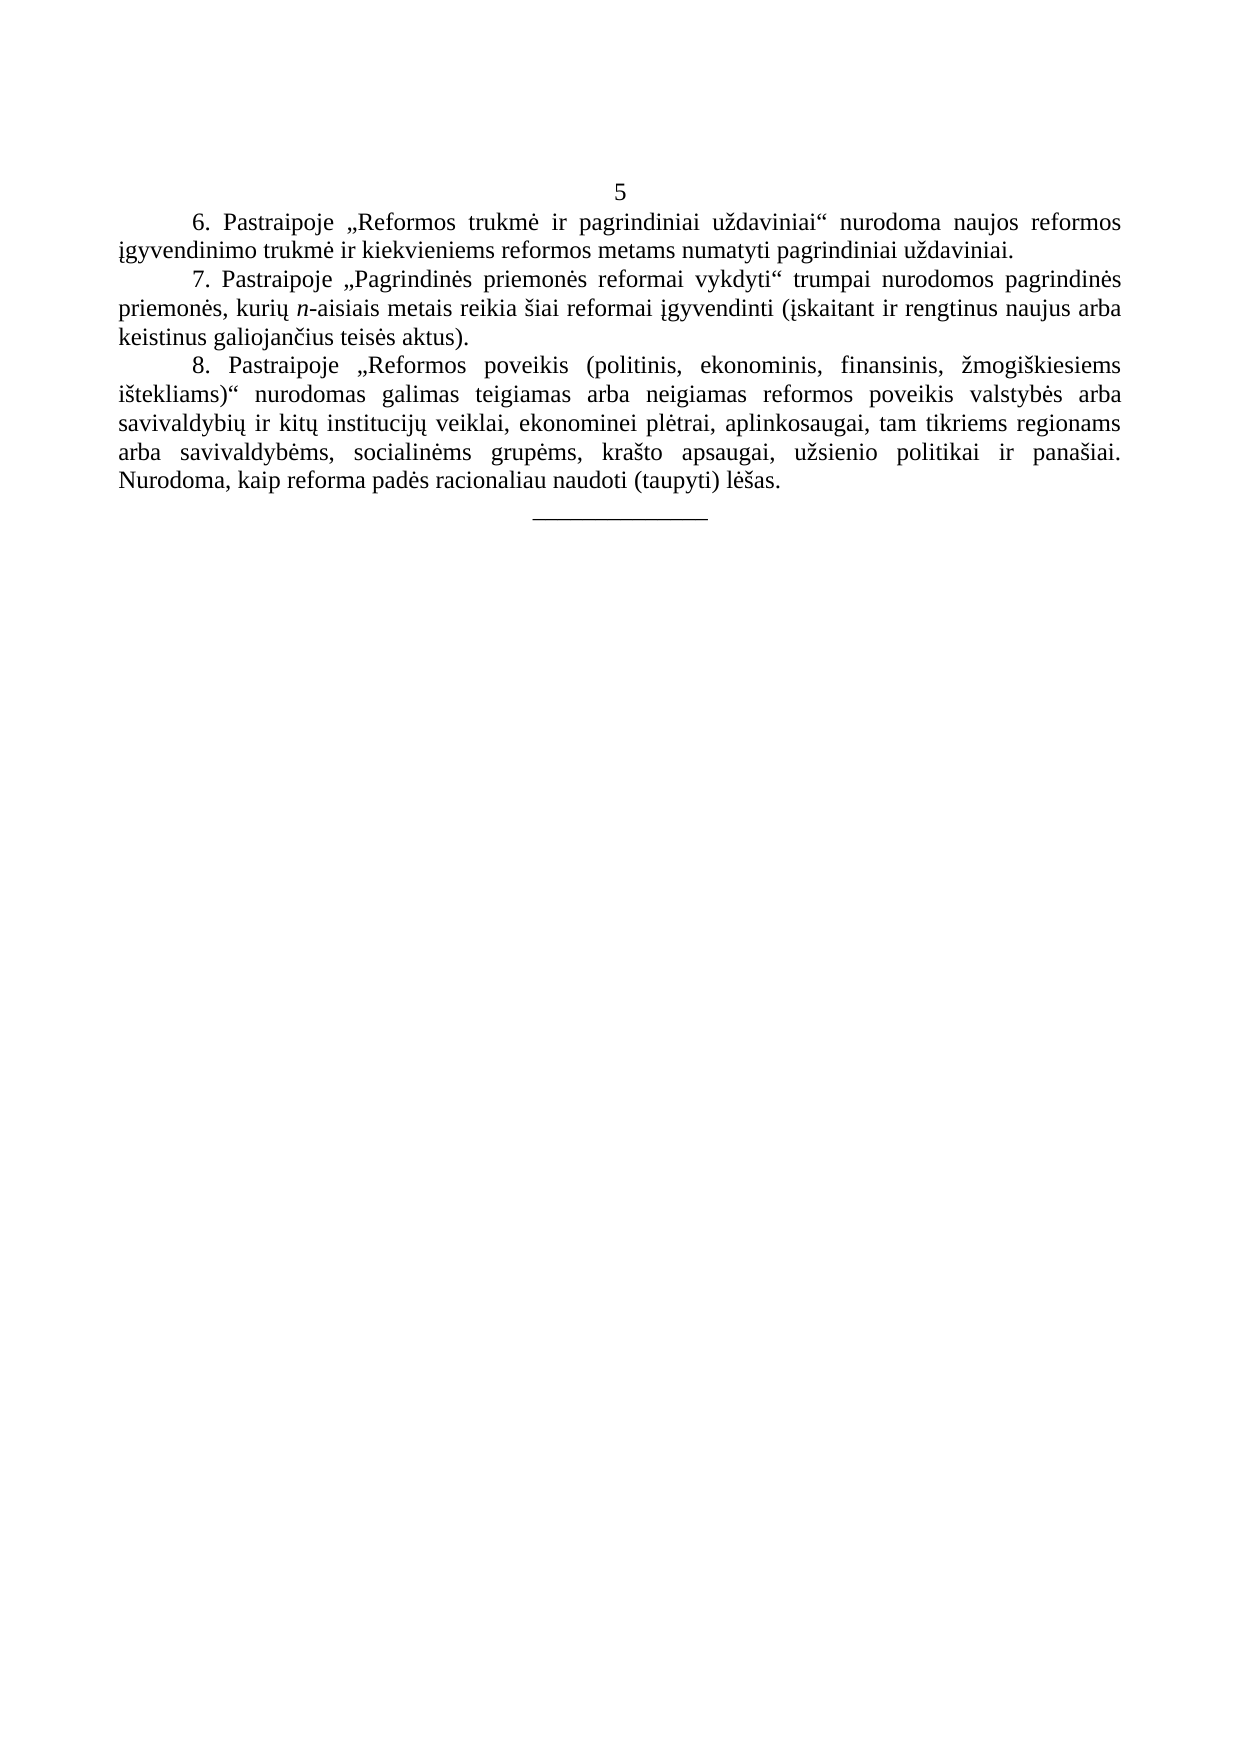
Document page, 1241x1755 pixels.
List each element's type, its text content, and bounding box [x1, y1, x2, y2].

text 7. Pastraipoje „Pagrindinės priemonės reformai vykdyti“ trumpai nurodomos pagrindinės priemonės, kurių n-aisiais metais reikia šiai reformai įgyvendinti (įskaitant ir rengtinus naujus arba keistinus galiojančius teisės aktus). [118, 264, 1122, 350]
text 6. Pastraipoje „Reformos trukmė ir pagrindiniai uždaviniai“ nurodoma naujos reformos įgyvendinimo trukmė ir kiekvieniems reformos metams numatyti pagrindiniai uždaviniai. [118, 207, 1122, 264]
text ______________ [118, 494, 1122, 523]
text 8. Pastraipoje „Reformos poveikis (politinis, ekonominis, finansinis, žmogiškiesiems ištekliams)“ nurodomas galimas teigiamas arba neigiamas reformos poveikis valstybės arba savivaldybių ir kitų institucijų veiklai, ekonominei plėtrai, aplinkosaugai, tam tikriems regionams arba savivaldybėms, socialinėms grupėms, krašto apsaugai, užsienio politikai ir panašiai. Nurodoma, kaip reforma padės racionaliau naudoti (taupyti) lėšas. [118, 350, 1122, 494]
